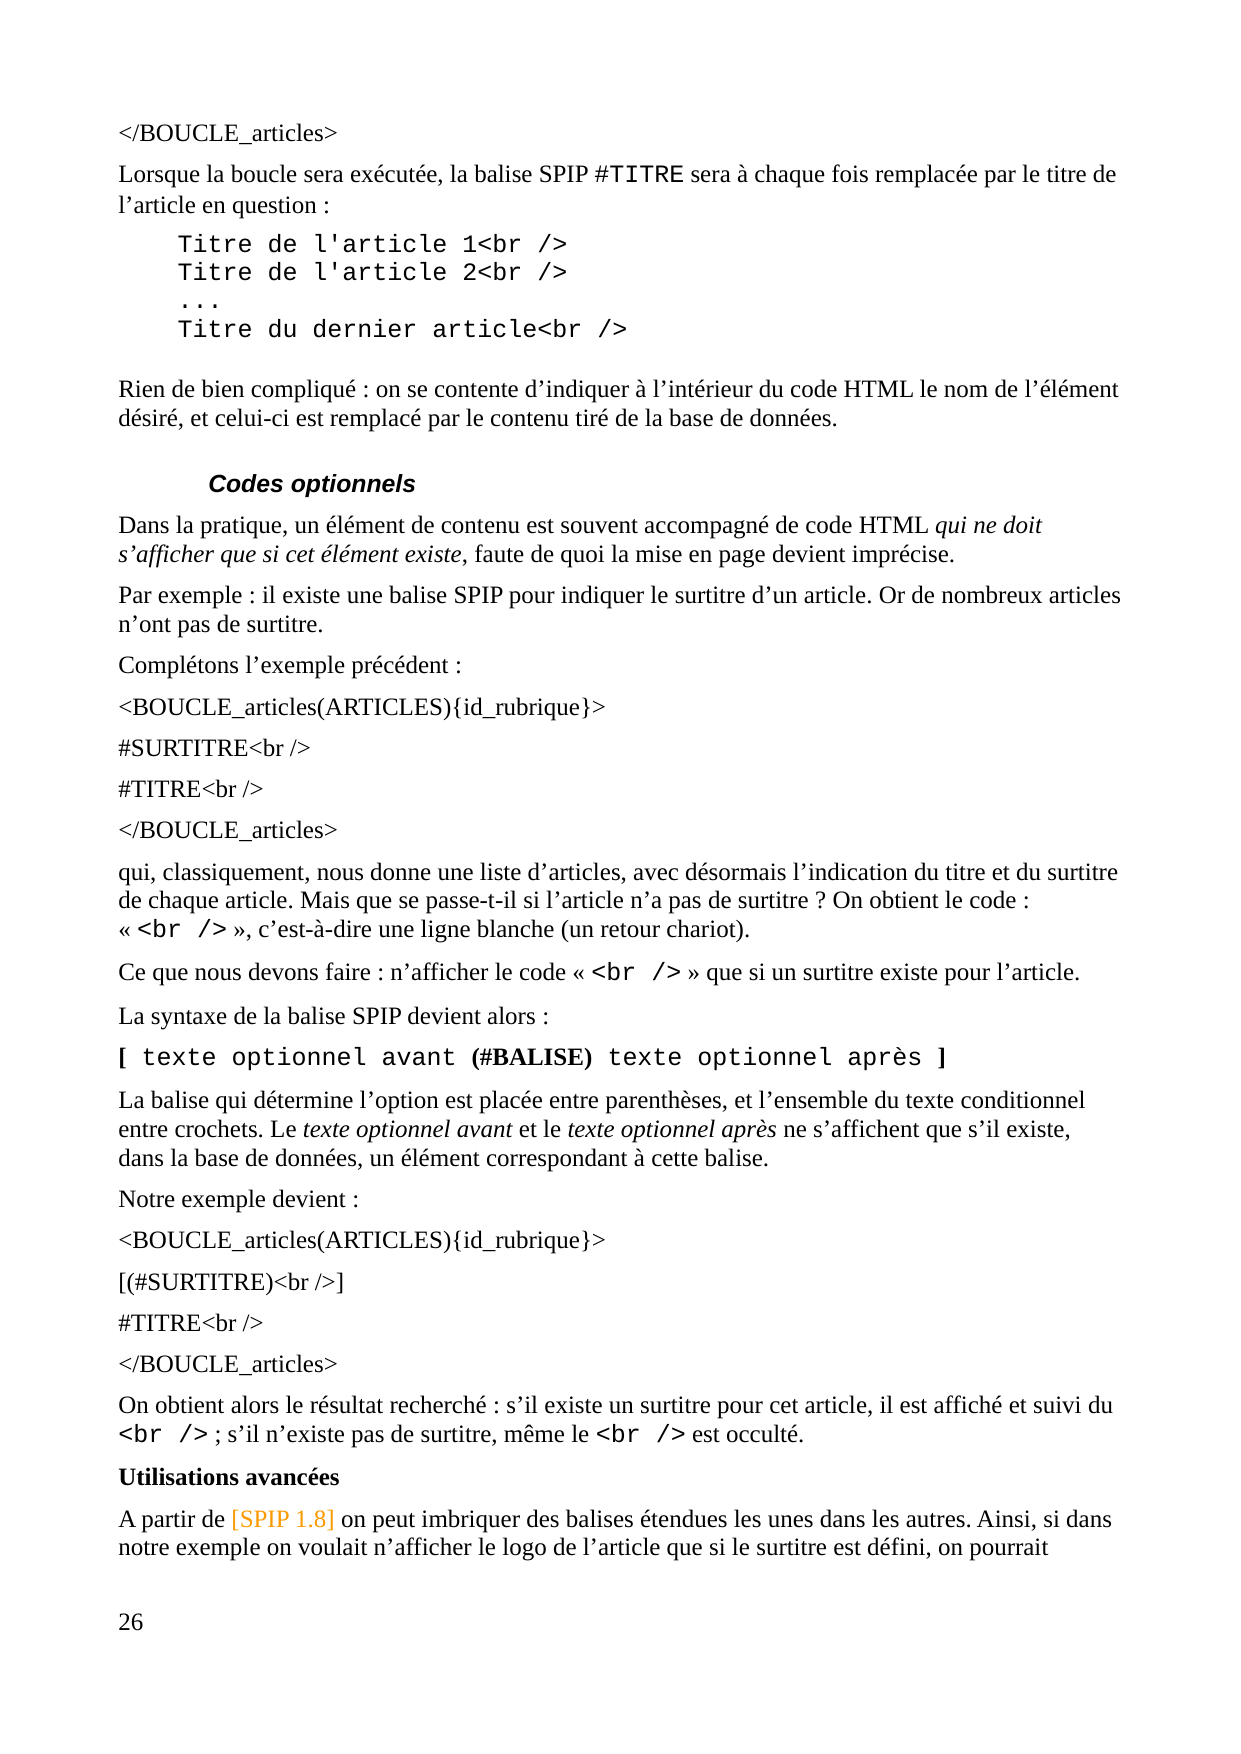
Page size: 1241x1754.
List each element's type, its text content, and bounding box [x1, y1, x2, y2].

text #TITRE<br /> [118, 1308, 1122, 1337]
text La syntaxe de la balise SPIP devient alors : [118, 1001, 1122, 1029]
text </BOUCLE_articles> [118, 815, 1122, 844]
text </BOUCLE_articles> [118, 118, 1122, 147]
text Complétons l’exemple précédent : [118, 650, 1122, 679]
text Dans la pratique, un élément de contenu est souvent accompagné de code HTML qui ne doit s’afficher que si cet élément existe, faute de quoi la mise en page devient imprécise. [118, 510, 1122, 568]
text Utilisations avancées [118, 1462, 1122, 1491]
text La balise qui détermine l’option est placée entre parenthèses, et l’ensemble du texte conditionnel entre crochets. Le texte optionnel avant et le texte optionnel après ne s’affichent que s’il existe, dans la base de données, un élément correspondant à cette balise. [118, 1085, 1122, 1172]
text A partir de [SPIP 1.8] on peut imbriquer des balises étendues les unes dans les autres. Ainsi, si dans notre exemple on voulait n’afficher le logo de l’article que si le surtitre est défini, on pourrait [118, 1504, 1122, 1561]
text Notre exemple devient : [118, 1184, 1122, 1213]
text </BOUCLE_articles> [118, 1349, 1122, 1378]
text [(#SURTITRE)<br />] [118, 1267, 1122, 1295]
text #TITRE<br /> [118, 774, 1122, 803]
text Par exemple : il existe une balise SPIP pour indiquer le surtitre d’un article. Or de nombreux articles n’ont pas de surtitre. [118, 580, 1122, 638]
text [ texte optionnel avant (#BALISE) texte optionnel après ] [118, 1042, 1122, 1073]
text Rien de bien compliqué : on se contente d’indiquer à l’intérieur du code HTML le nom de l’élément désiré, et celui-ci est remplacé par le contenu tiré de la base de données. [118, 374, 1122, 432]
subtitle Codes optionnels [118, 469, 1122, 498]
text <BOUCLE_articles(ARTICLES){id_rubrique}> [118, 692, 1122, 720]
text Ce que nous devons faire : n’afficher le code « <br /> » que si un surtitre existe pour l’article. [118, 957, 1122, 988]
text Lorsque la boucle sera exécutée, la balise SPIP #TITRE sera à chaque fois remplacée par le titre de l’article en question : [118, 159, 1122, 219]
text #SURTITRE<br /> [118, 733, 1122, 762]
text qui, classiquement, nous donne une liste d’articles, avec désormais l’indication du titre et du surtitre de chaque article. Mais que se passe-t-il si l’article n’a pas de surtitre ? On obtient le code : « <br /> », c’est-à-dire une ligne blanche (un retour chariot). [118, 857, 1122, 945]
text <BOUCLE_articles(ARTICLES){id_rubrique}> [118, 1225, 1122, 1254]
text Titre de l'article 1<br /> Titre de l'article 2<br /> ... Titre du dernier article<br /> [177, 231, 1063, 345]
text On obtient alors le résultat recherché : s’il existe un surtitre pour cet article, il est affiché et suivi du <br /> ; s’il n’existe pas de surtitre, même le <br /> est occulté. [118, 1390, 1122, 1450]
